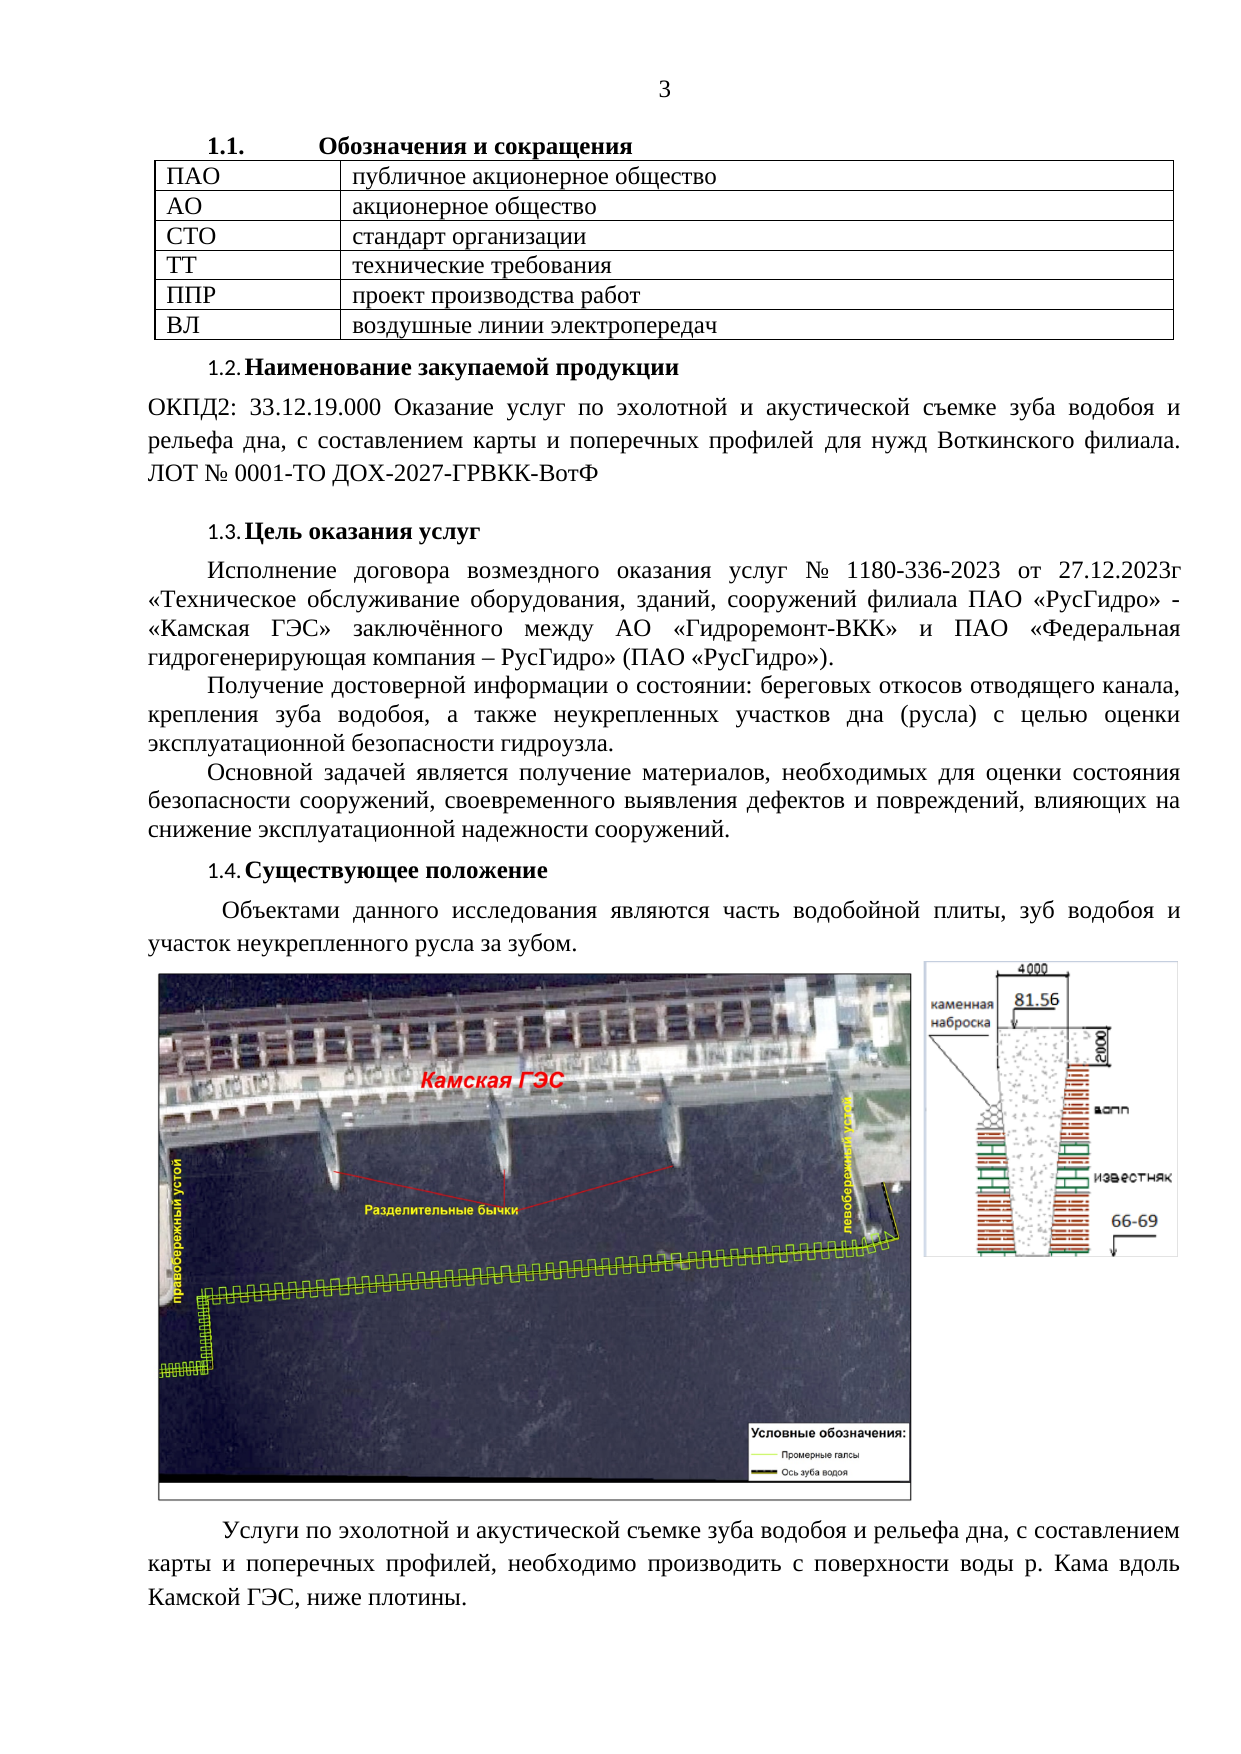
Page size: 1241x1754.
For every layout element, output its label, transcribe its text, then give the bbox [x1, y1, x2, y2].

table_cell СТО [156, 221, 340, 249]
table_cell АО [156, 191, 340, 220]
table_header ПАО [156, 161, 340, 190]
text Получение достоверной информации о состоянии: береговых откосов отводящего канала, крепления зуба водобоя, а также неукрепленных участков дна (русла) с целью оценки эксплуатационной безопасности гидроузла. [148, 671, 1181, 757]
list Цель оказания услуг [207, 516, 1181, 545]
list Существующее положение [207, 856, 1181, 885]
table_cell технические требования [341, 251, 1173, 279]
table_cell стандарт организации [341, 221, 1173, 249]
text Услуги по эхолотной и акустической съемке зуба водобоя и рельефа дна, с составлением карты и поперечных профилей, необходимо производить с поверхности воды р. Кама вдоль Камской ГЭС, ниже плотины. [148, 1516, 1181, 1610]
table_cell проект производства работ [341, 280, 1173, 309]
table_cell ВЛ [156, 310, 340, 339]
table_header публичное акционерное общество [341, 161, 1173, 190]
table_cell акционерное общество [341, 191, 1173, 220]
subtitle ОКПД2: 33.12.19.000 Оказание услуг по эхолотной и акустической съемке зуба водобоя и рельефа дна, с составлением карты и поперечных профилей для нужд Воткинского филиала. ЛОТ № 0001-ТО ДОХ-2027-ГРВКК-ВотФ [148, 392, 1181, 487]
subtitle Обозначения и сокращения [207, 131, 1181, 160]
text Исполнение договора возмездного оказания услуг № 1180-336-2023 от 27.12.2023г «Техническое обслуживание оборудования, зданий, сооружений филиала ПАО «РусГидро» - «Камская ГЭС» заключённого между АО «Гидроремонт-ВКК» и ПАО «Федеральная гидрогенерирующая компания – РусГидро» (ПАО «РусГидро»). [148, 556, 1181, 671]
picture [147, 961, 1179, 1512]
table_cell ППР [156, 280, 340, 309]
table_cell ТТ [156, 251, 340, 279]
list Наименование закупаемой продукции [207, 352, 1181, 381]
text Объектами данного исследования являются часть водобойной плиты, зуб водобоя и участок неукрепленного русла за зубом. [148, 895, 1181, 957]
text Основной задачей является получение материалов, необходимых для оценки состояния безопасности сооружений, своевременного выявления дефектов и повреждений, влияющих на снижение эксплуатационной надежности сооружений. [148, 757, 1181, 843]
table_cell воздушные линии электропередач [341, 310, 1173, 339]
